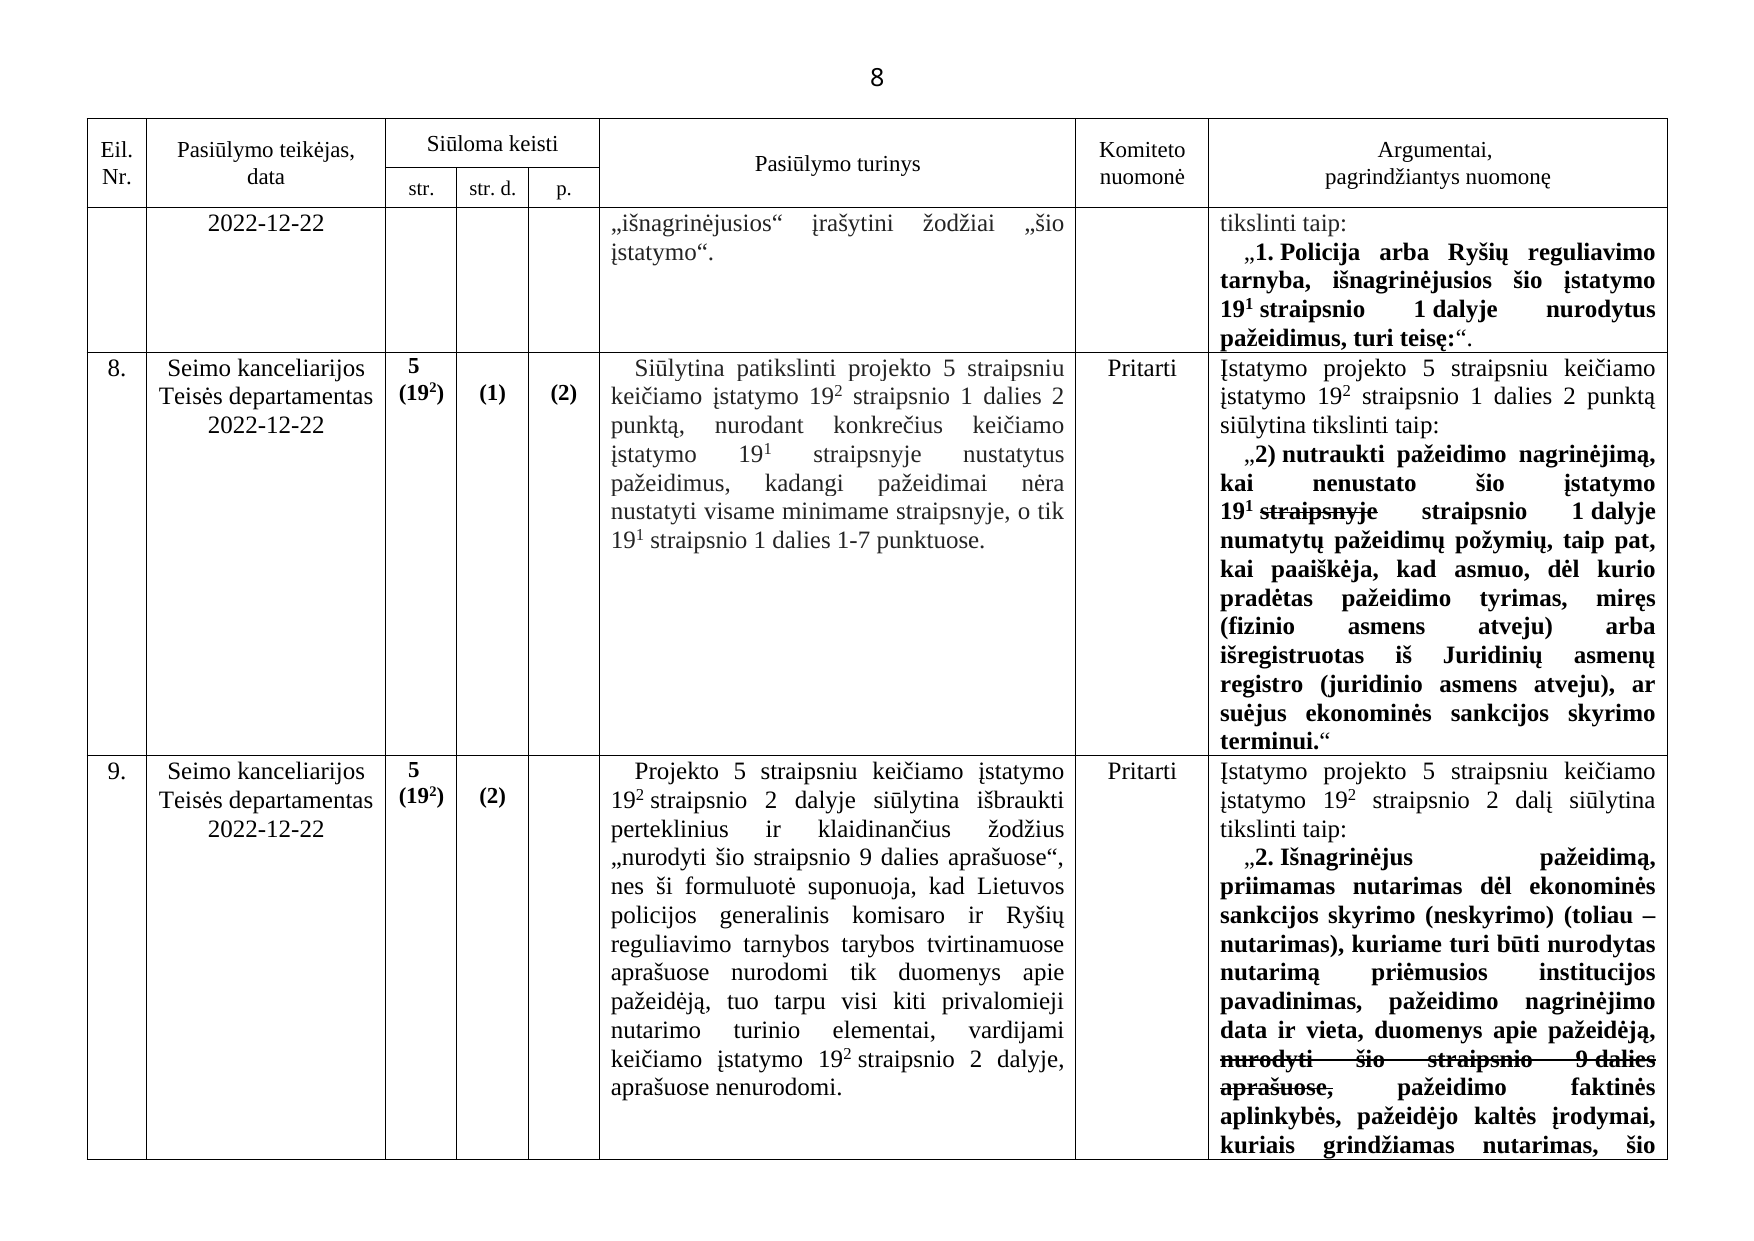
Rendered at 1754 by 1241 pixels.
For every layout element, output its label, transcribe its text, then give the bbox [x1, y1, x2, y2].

table_cell [386, 208, 456, 352]
table_cell 8. [88, 353, 146, 755]
table_cell (2) [457, 756, 528, 1159]
table_cell Įstatymo projekto 5 straipsniu keičiamo įstatymo 192 straipsnio 2 dalį siūlytina tikslinti taip: „2. Išnagrinėjus pažeidimą, priimamas nutarimas dėl ekonominės sankcijos skyrimo (neskyrimo) (toliau – nutarimas), kuriame turi būti nurodytas nutarimą priėmusios institucijos pavadinimas, pažeidimo nagrinėjimo data ir vieta, duomenys apie pažeidėją, nurodyti šio straipsnio 9 dalies aprašuose, pažeidimo faktinės aplinkybės, pažeidėjo kaltės įrodymai, kuriais grindžiamas nutarimas, šio [1209, 756, 1667, 1159]
table_cell str. d. [457, 168, 528, 207]
table_cell Pritarti [1076, 353, 1208, 755]
table_cell [1076, 208, 1208, 352]
table_cell 9. [88, 756, 146, 1159]
table_header Komiteto nuomonė [1076, 119, 1208, 207]
table_cell [529, 208, 599, 352]
table_cell p. [529, 168, 599, 207]
table_header Siūloma keisti [386, 119, 599, 167]
table_cell „išnagrinėjusios“ įrašytini žodžiai „šio įstatymo“. [600, 208, 1075, 352]
table_cell Seimo kanceliarijos Teisės departamentas 2022-12-22 [147, 756, 385, 1159]
table_cell 2022-12-22 [147, 208, 385, 352]
table_header Pasiūlymo teikėjas, data [147, 119, 385, 207]
table_cell Projekto 5 straipsniu keičiamo įstatymo 192 straipsnio 2 dalyje siūlytina išbraukti perteklinius ir klaidinančius žodžius „nurodyti šio straipsnio 9 dalies aprašuose“, nes ši formuluotė suponuoja, kad Lietuvos policijos generalinis komisaro ir Ryšių reguliavimo tarnybos tarybos tvirtinamuose aprašuose nurodomi tik duomenys apie pažeidėją, tuo tarpu visi kiti privalomieji nutarimo turinio elementai, vardijami keičiamo įstatymo 192 straipsnio 2 dalyje, aprašuose nenurodomi. [600, 756, 1075, 1159]
table_cell [529, 756, 599, 1159]
table_cell Įstatymo projekto 5 straipsniu keičiamo įstatymo 192 straipsnio 1 dalies 2 punktą siūlytina tikslinti taip: „2) nutraukti pažeidimo nagrinėjimą, kai nenustato šio įstatymo 191 straipsnyje straipsnio 1 dalyje numatytų pažeidimų požymių, taip pat, kai paaiškėja, kad asmuo, dėl kurio pradėtas pažeidimo tyrimas, miręs (fizinio asmens atveju) arba išregistruotas iš Juridinių asmenų registro (juridinio asmens atveju), ar suėjus ekonominės sankcijos skyrimo terminui.“ [1209, 353, 1667, 755]
table_cell Siūlytina patikslinti projekto 5 straipsniu keičiamo įstatymo 192 straipsnio 1 dalies 2 punktą, nurodant konkrečius keičiamo įstatymo 191 straipsnyje nustatytus pažeidimus, kadangi pažeidimai nėra nustatyti visame minimame straipsnyje, o tik 191 straipsnio 1 dalies 1-7 punktuose. [600, 353, 1075, 755]
table_cell [88, 208, 146, 352]
table_header Eil. Nr. [88, 119, 146, 207]
table_cell str. [386, 168, 456, 207]
table_cell Pritarti [1076, 756, 1208, 1159]
table_cell 5 (192) [386, 756, 456, 1159]
table_cell tikslinti taip: „1. Policija arba Ryšių reguliavimo tarnyba, išnagrinėjusios šio įstatymo 191 straipsnio 1 dalyje nurodytus pažeidimus, turi teisę:“. [1209, 208, 1667, 352]
table_cell 5 (192) [386, 353, 456, 755]
table_header Argumentai, pagrindžiantys nuomonę [1209, 119, 1667, 207]
table_cell [457, 208, 528, 352]
table_cell Seimo kanceliarijos Teisės departamentas 2022-12-22 [147, 353, 385, 755]
table_cell (2) [529, 353, 599, 755]
table_cell (1) [457, 353, 528, 755]
table_header Pasiūlymo turinys [600, 119, 1075, 207]
